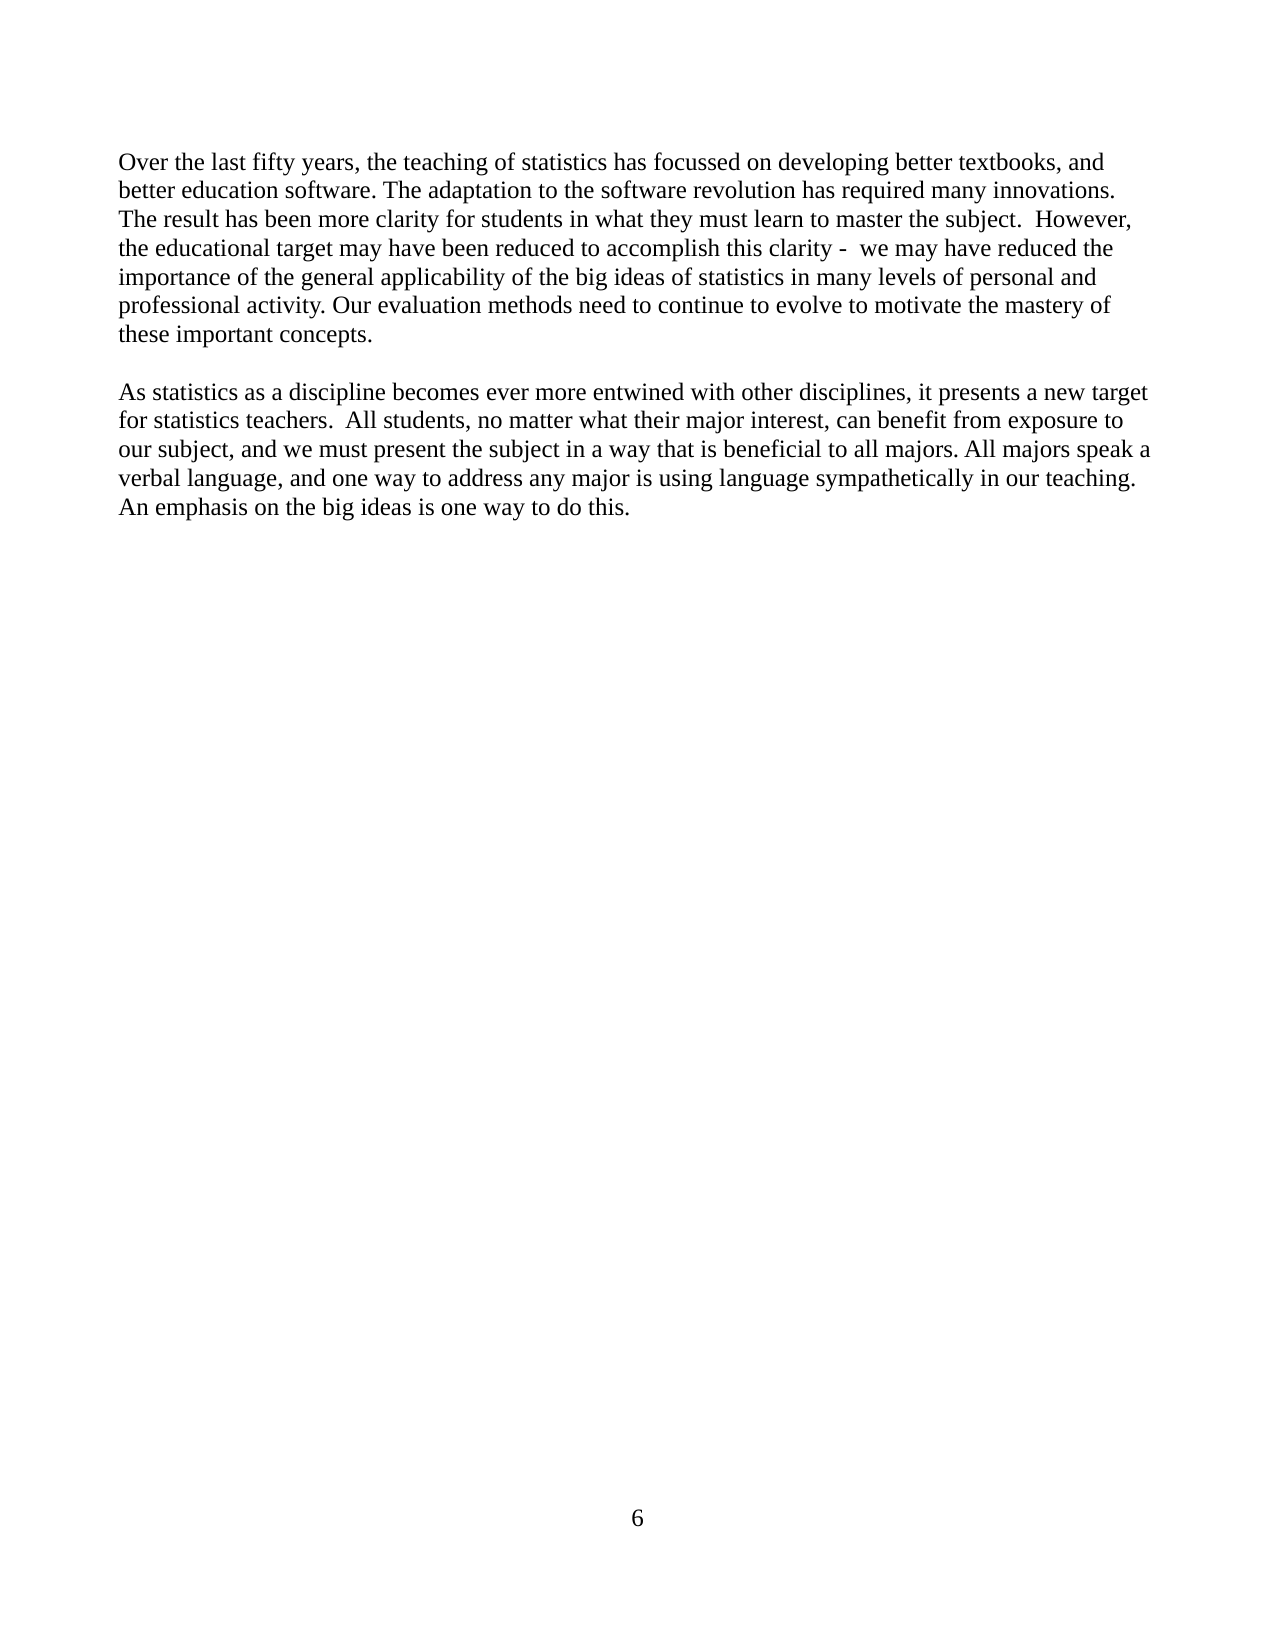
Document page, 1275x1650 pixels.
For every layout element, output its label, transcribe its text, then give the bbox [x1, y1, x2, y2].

text Over the last fifty years, the teaching of statistics has focussed on developing better textbooks, and better education software. The adaptation to the software revolution has required many innovations. The result has been more clarity for students in what they must learn to master the subject. However, the educational target may have been reduced to accomplish this clarity - we may have reduced the importance of the general applicability of the big ideas of statistics in many levels of personal and professional activity. Our evaluation methods need to continue to evolve to motivate the mastery of these important concepts. [118, 147, 1157, 348]
text As statistics as a discipline becomes ever more entwined with other disciplines, it presents a new target for statistics teachers. All students, no matter what their major interest, can benefit from exposure to our subject, and we must present the subject in a way that is beneficial to all majors. All majors speak a verbal language, and one way to address any major is using language sympathetically in our teaching. An emphasis on the big ideas is one way to do this. [118, 377, 1157, 521]
